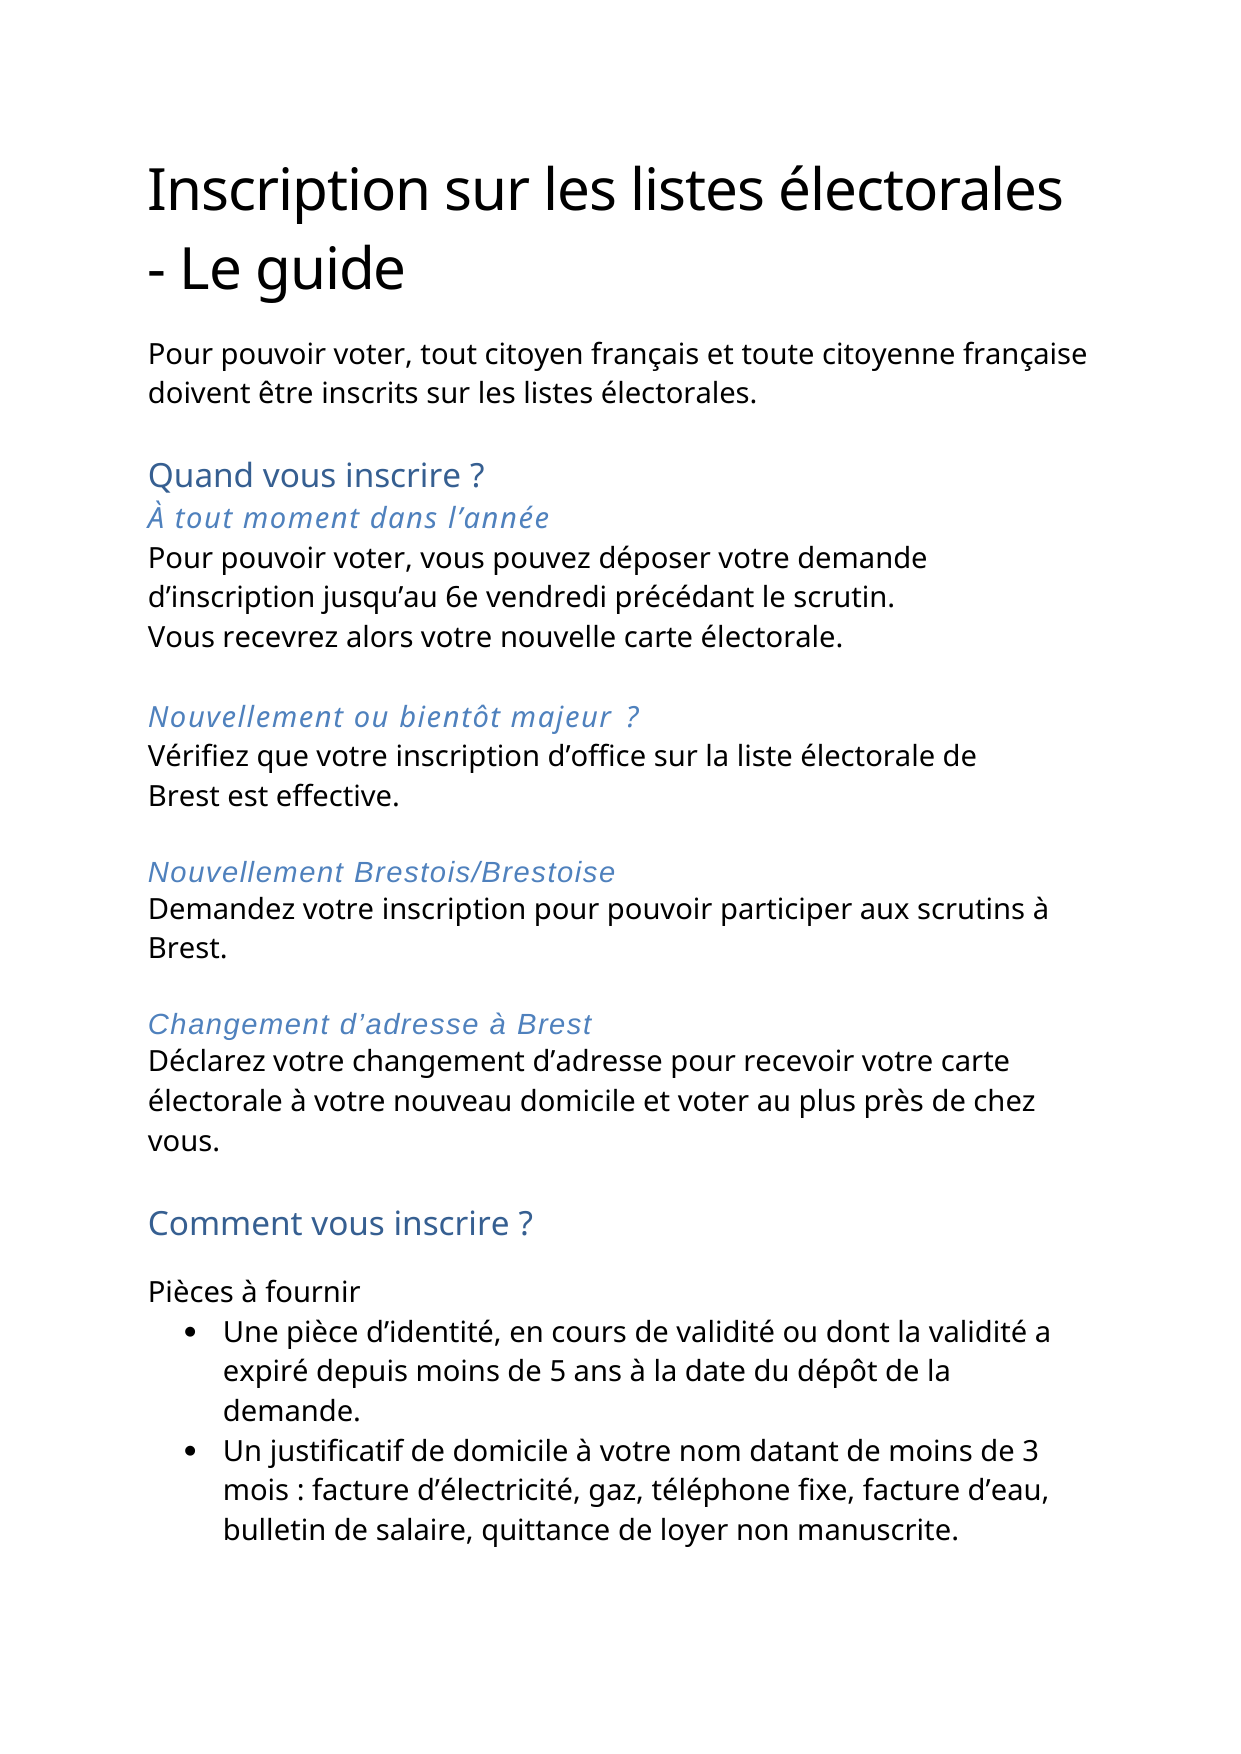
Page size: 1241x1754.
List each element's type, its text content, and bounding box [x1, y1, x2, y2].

text Déclarez votre changement d’adresse pour recevoir votre carte électorale à votre nouveau domicile et voter au plus près de chez vous. [148, 1041, 1093, 1160]
text Changement d’adresse à Brest [148, 1007, 1093, 1041]
list Une pièce d’identité, en cours de validité ou dont la validité a expiré depuis moins de 5 ans à la date du dépôt de la demande. [185, 1311, 1093, 1430]
subtitle Quand vous inscrire ? [148, 452, 1093, 497]
text Vous recevrez alors votre nouvelle carte électorale. [148, 616, 1093, 656]
text Pièces à fournir [148, 1271, 1093, 1311]
text Inscription sur les listes électorales - Le guide [148, 148, 1093, 307]
text Pour pouvoir voter, tout citoyen français et toute citoyenne française doivent être inscrits sur les listes électorales. [148, 333, 1093, 412]
text Nouvellement ou bientôt majeur ? [148, 696, 1093, 736]
text Nouvellement Brestois/Brestoise [148, 854, 1093, 888]
subtitle Comment vous inscrire ? [148, 1199, 1093, 1245]
text Pour pouvoir voter, vous pouvez déposer votre demande d’inscription jusqu’au 6e vendredi précédant le scrutin. [148, 537, 1093, 616]
text Vérifiez que votre inscription d’office sur la liste électorale de [148, 736, 1093, 775]
text À tout moment dans l’année [148, 497, 1093, 537]
text Demandez votre inscription pour pouvoir participer aux scrutins à Brest. [148, 888, 1093, 967]
list Un justificatif de domicile à votre nom datant de moins de 3 mois : facture d’électricité, gaz, téléphone fixe, facture d’eau, bulletin de salaire, quittance de loyer non manuscrite. [185, 1430, 1093, 1549]
text Brest est effective. [148, 775, 1093, 815]
